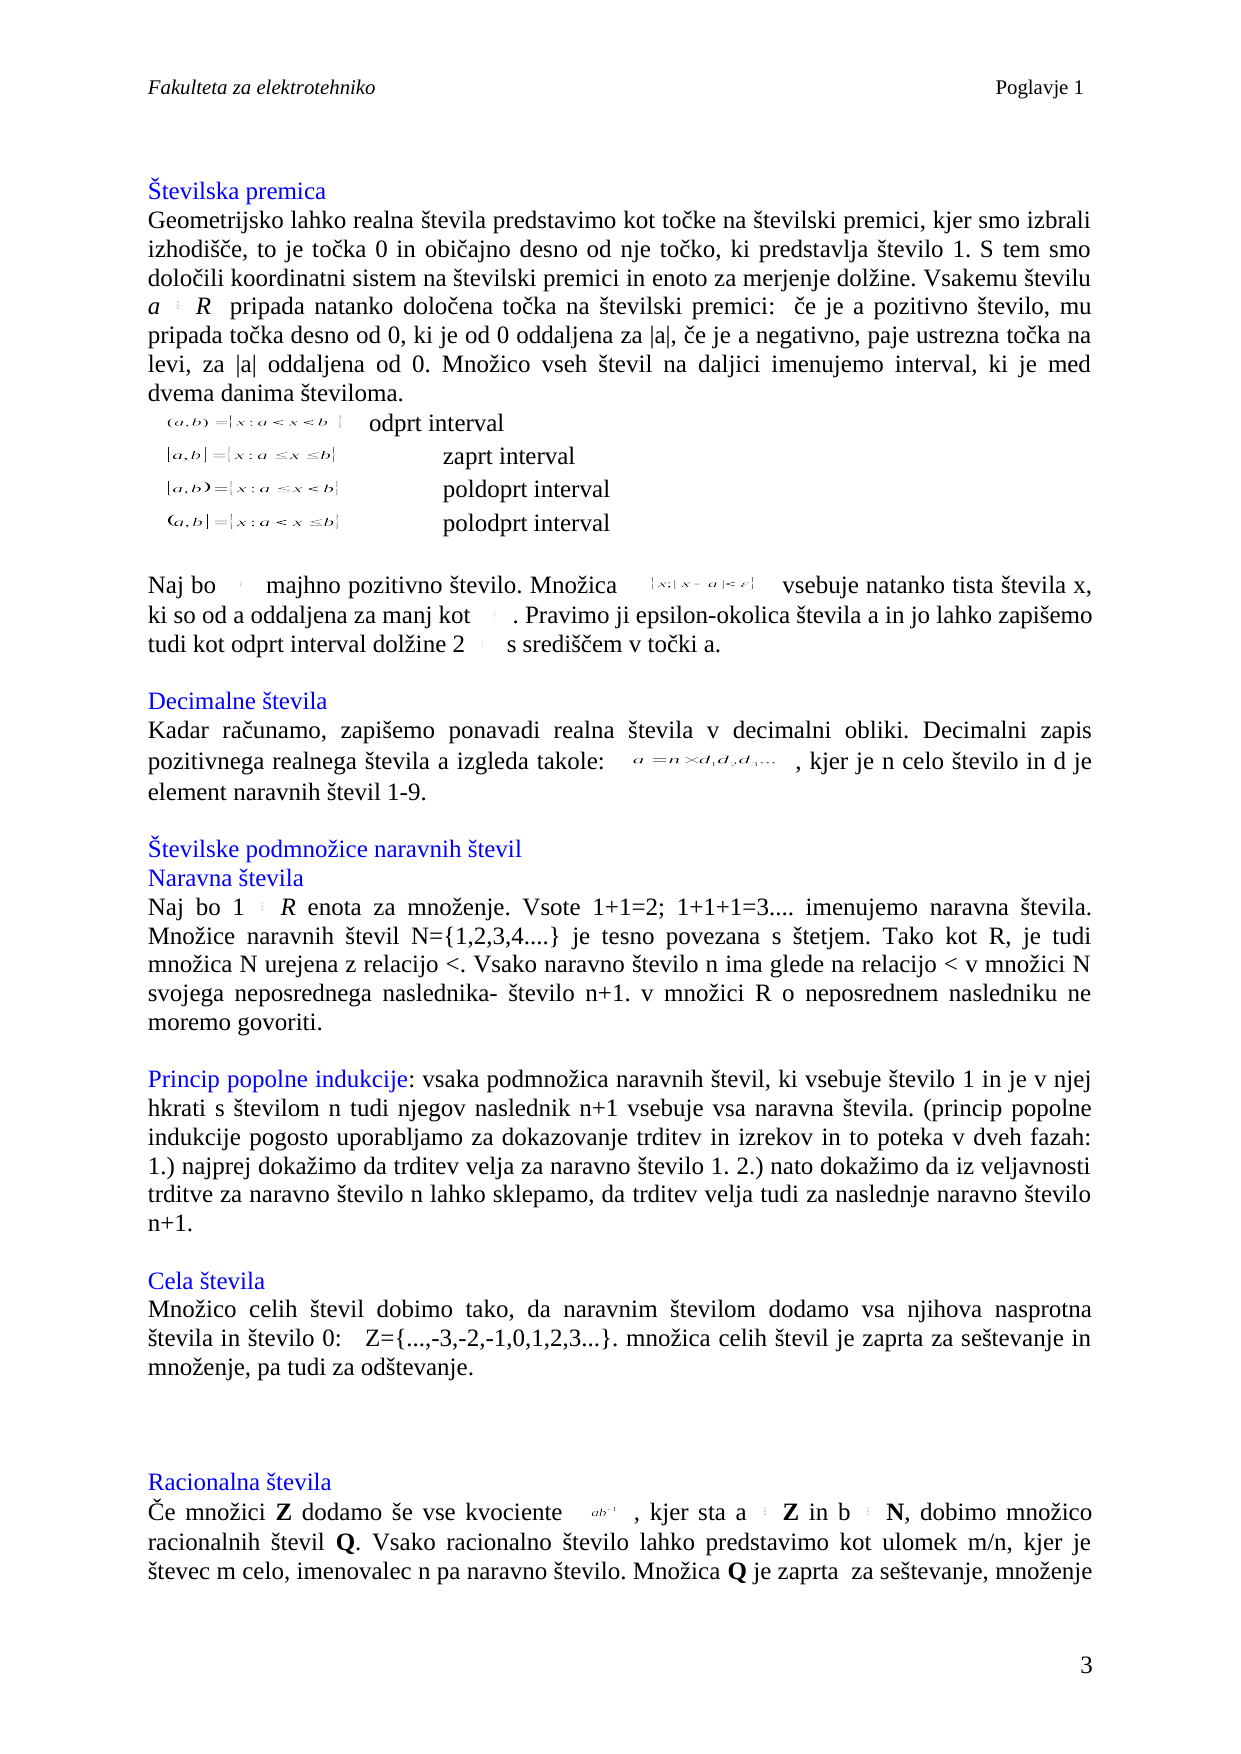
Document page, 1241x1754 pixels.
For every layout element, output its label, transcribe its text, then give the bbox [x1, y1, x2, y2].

text poldoprt interval [148, 472, 1093, 506]
text Decimalne števila [148, 686, 1093, 715]
text Naravna števila [148, 863, 1093, 892]
text zaprt interval [148, 438, 1093, 472]
text Če množici Z dodamo še vse kvociente , kjer sta aZ in bN, dobimo množico racionalnih števil Q. Vsako racionalno število lahko predstavimo kot ulomek m/n, kjer je števec m celo, imenovalec n pa naravno število. Množica Q je zaprta za seštevanje, množenje [148, 1496, 1093, 1585]
text Naj bo 1R enota za množenje. Vsote 1+1=2; 1+1+1=3.... imenujemo naravna števila. Množice naravnih števil N={1,2,3,4....} je tesno povezana s štetjem. Tako kot R, je tudi množica N urejena z relacijo <. Vsako naravno število n ima glede na relacijo < v množici N svojega neposrednega naslednika- število n+1. v množici R o neposrednem nasledniku ne moremo govoriti. [148, 892, 1093, 1036]
text Geometrijsko lahko realna števila predstavimo kot točke na številski premici, kjer smo izbrali izhodišče, to je točka 0 in običajno desno od nje točko, ki predstavlja število 1. S tem smo določili koordinatni sistem na številski premici in enoto za merjenje dolžine. Vsakemu številu aR pripada natanko določena točka na številski premici: če je a pozitivno število, mu pripada točka desno od 0, ki je od 0 oddaljena za |a|, če je a negativno, paje ustrezna točka na levi, za |a| oddaljena od 0. Množico vseh števil na daljici imenujemo interval, ki je med dvema danima številoma. [148, 205, 1093, 406]
text Številske podmnožice naravnih števil [148, 834, 1093, 863]
text Številska premica [148, 176, 1093, 205]
text Kadar računamo, zapišemo ponavadi realna števila v decimalni obliki. Decimalni zapis pozitivnega realnega števila a izgleda takole: , kjer je n celo število in d je element naravnih števil 1-9. [148, 715, 1093, 806]
text Racionalna števila [148, 1467, 1093, 1496]
text Množico celih števil dobimo tako, da naravnim številom dodamo vsa njihova nasprotna števila in število 0: Z={...,-3,-2,-1,0,1,2,3...}. množica celih števil je zaprta za seštevanje in množenje, pa tudi za odštevanje. [148, 1294, 1093, 1381]
text polodprt interval [148, 506, 1093, 539]
text Cela števila [148, 1266, 1093, 1294]
text odprt interval [148, 406, 1093, 438]
text Naj bo majhno pozitivno število. Množica vsebuje natanko tista števila x, ki so od a oddaljena za manj kot . Pravimo ji epsilon-okolica števila a in jo lahko zapišemo tudi kot odprt interval dolžine 2 s središčem v točki a. [148, 568, 1093, 658]
text Princip popolne indukcije: vsaka podmnožica naravnih števil, ki vsebuje število 1 in je v njej hkrati s številom n tudi njegov naslednik n+1 vsebuje vsa naravna števila. (princip popolne indukcije pogosto uporabljamo za dokazovanje trditev in izrekov in to poteka v dveh fazah: 1.) najprej dokažimo da trditev velja za naravno število 1. 2.) nato dokažimo da iz veljavnosti trditve za naravno število n lahko sklepamo, da trditev velja tudi za naslednje naravno število n+1. [148, 1064, 1093, 1237]
